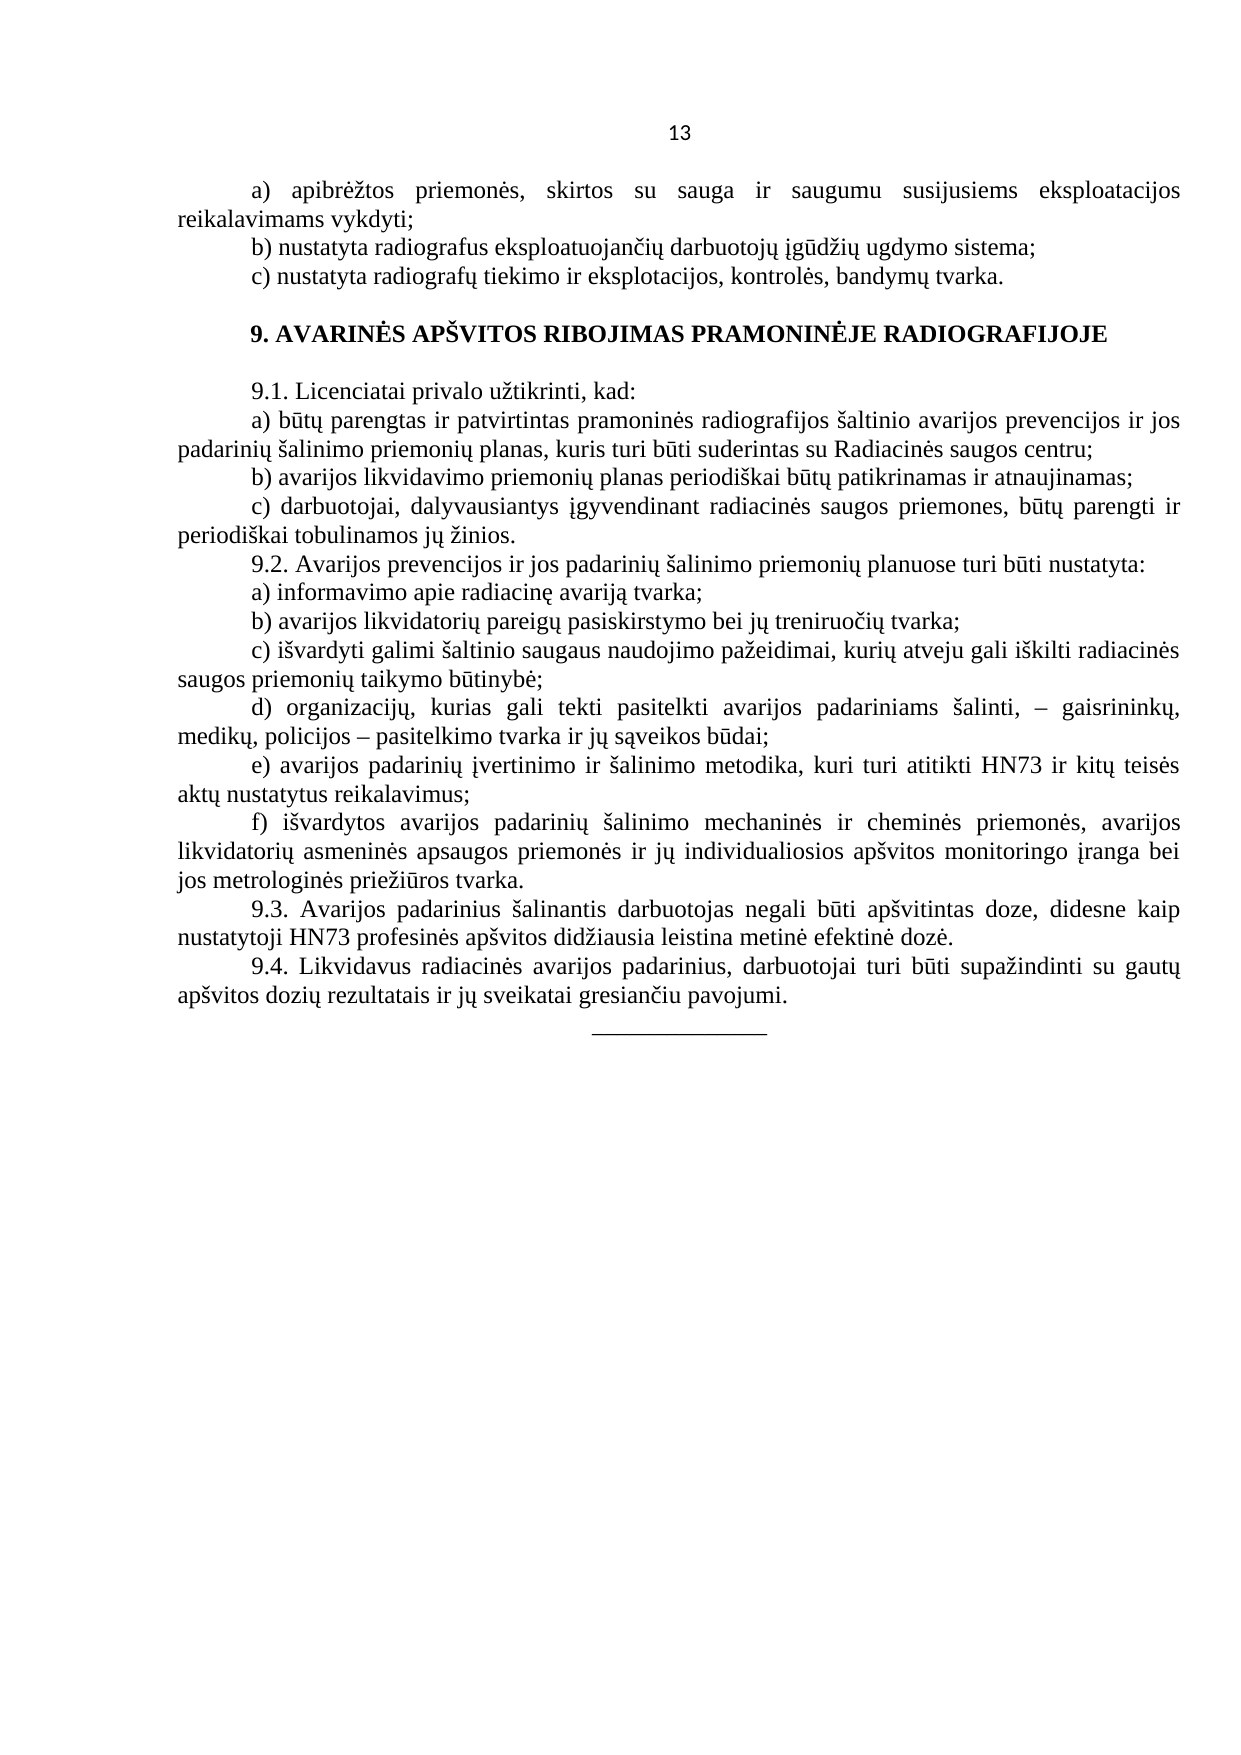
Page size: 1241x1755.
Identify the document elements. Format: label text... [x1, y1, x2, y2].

text d) organizacijų, kurias gali tekti pasitelkti avarijos padariniams šalinti, – gaisrininkų, medikų, policijos – pasitelkimo tvarka ir jų sąveikos būdai; [177, 692, 1181, 750]
text f) išvardytos avarijos padarinių šalinimo mechaninės ir cheminės priemonės, avarijos likvidatorių asmeninės apsaugos priemonės ir jų individualiosios apšvitos monitoringo įranga bei jos metrologinės priežiūros tvarka. [177, 807, 1181, 894]
text 9.1. Licenciatai privalo užtikrinti, kad: [177, 376, 1181, 405]
text 9. AVARINĖS APŠVITOS RIBOJIMAS PRAMONINĖJE RADIOGRAFIJOJE [177, 319, 1181, 347]
text c) išvardyti galimi šaltinio saugaus naudojimo pažeidimai, kurių atveju gali iškilti radiacinės saugos priemonių taikymo būtinybė; [177, 635, 1181, 692]
text b) avarijos likvidavimo priemonių planas periodiškai būtų patikrinamas ir atnaujinamas; [177, 462, 1181, 491]
text e) avarijos padarinių įvertinimo ir šalinimo metodika, kuri turi atitikti HN73 ir kitų teisės aktų nustatytus reikalavimus; [177, 750, 1181, 807]
text c) darbuotojai, dalyvausiantys įgyvendinant radiacinės saugos priemones, būtų parengti ir periodiškai tobulinamos jų žinios. [177, 491, 1181, 549]
text b) avarijos likvidatorių pareigų pasiskirstymo bei jų treniruočių tvarka; [177, 606, 1181, 635]
text 9.3. Avarijos padarinius šalinantis darbuotojas negali būti apšvitintas doze, didesne kaip nustatytoji HN73 profesinės apšvitos didžiausia leistina metinė efektinė dozė. [177, 894, 1181, 951]
text a) būtų parengtas ir patvirtintas pramoninės radiografijos šaltinio avarijos prevencijos ir jos padarinių šalinimo priemonių planas, kuris turi būti suderintas su Radiacinės saugos centru; [177, 405, 1181, 462]
text c) nustatyta radiografų tiekimo ir eksplotacijos, kontrolės, bandymų tvarka. [177, 261, 1181, 290]
text a) apibrėžtos priemonės, skirtos su sauga ir saugumu susijusiems eksploatacijos reikalavimams vykdyti; [177, 175, 1181, 232]
text 9.4. Likvidavus radiacinės avarijos padarinius, darbuotojai turi būti supažindinti su gautų apšvitos dozių rezultatais ir jų sveikatai gresiančiu pavojumi. [177, 951, 1181, 1009]
text a) informavimo apie radiacinę avariją tvarka; [177, 577, 1181, 606]
text 9.2. Avarijos prevencijos ir jos padarinių šalinimo priemonių planuose turi būti nustatyta: [177, 549, 1181, 577]
text ______________ [177, 1009, 1181, 1037]
text b) nustatyta radiografus eksploatuojančių darbuotojų įgūdžių ugdymo sistema; [177, 232, 1181, 261]
